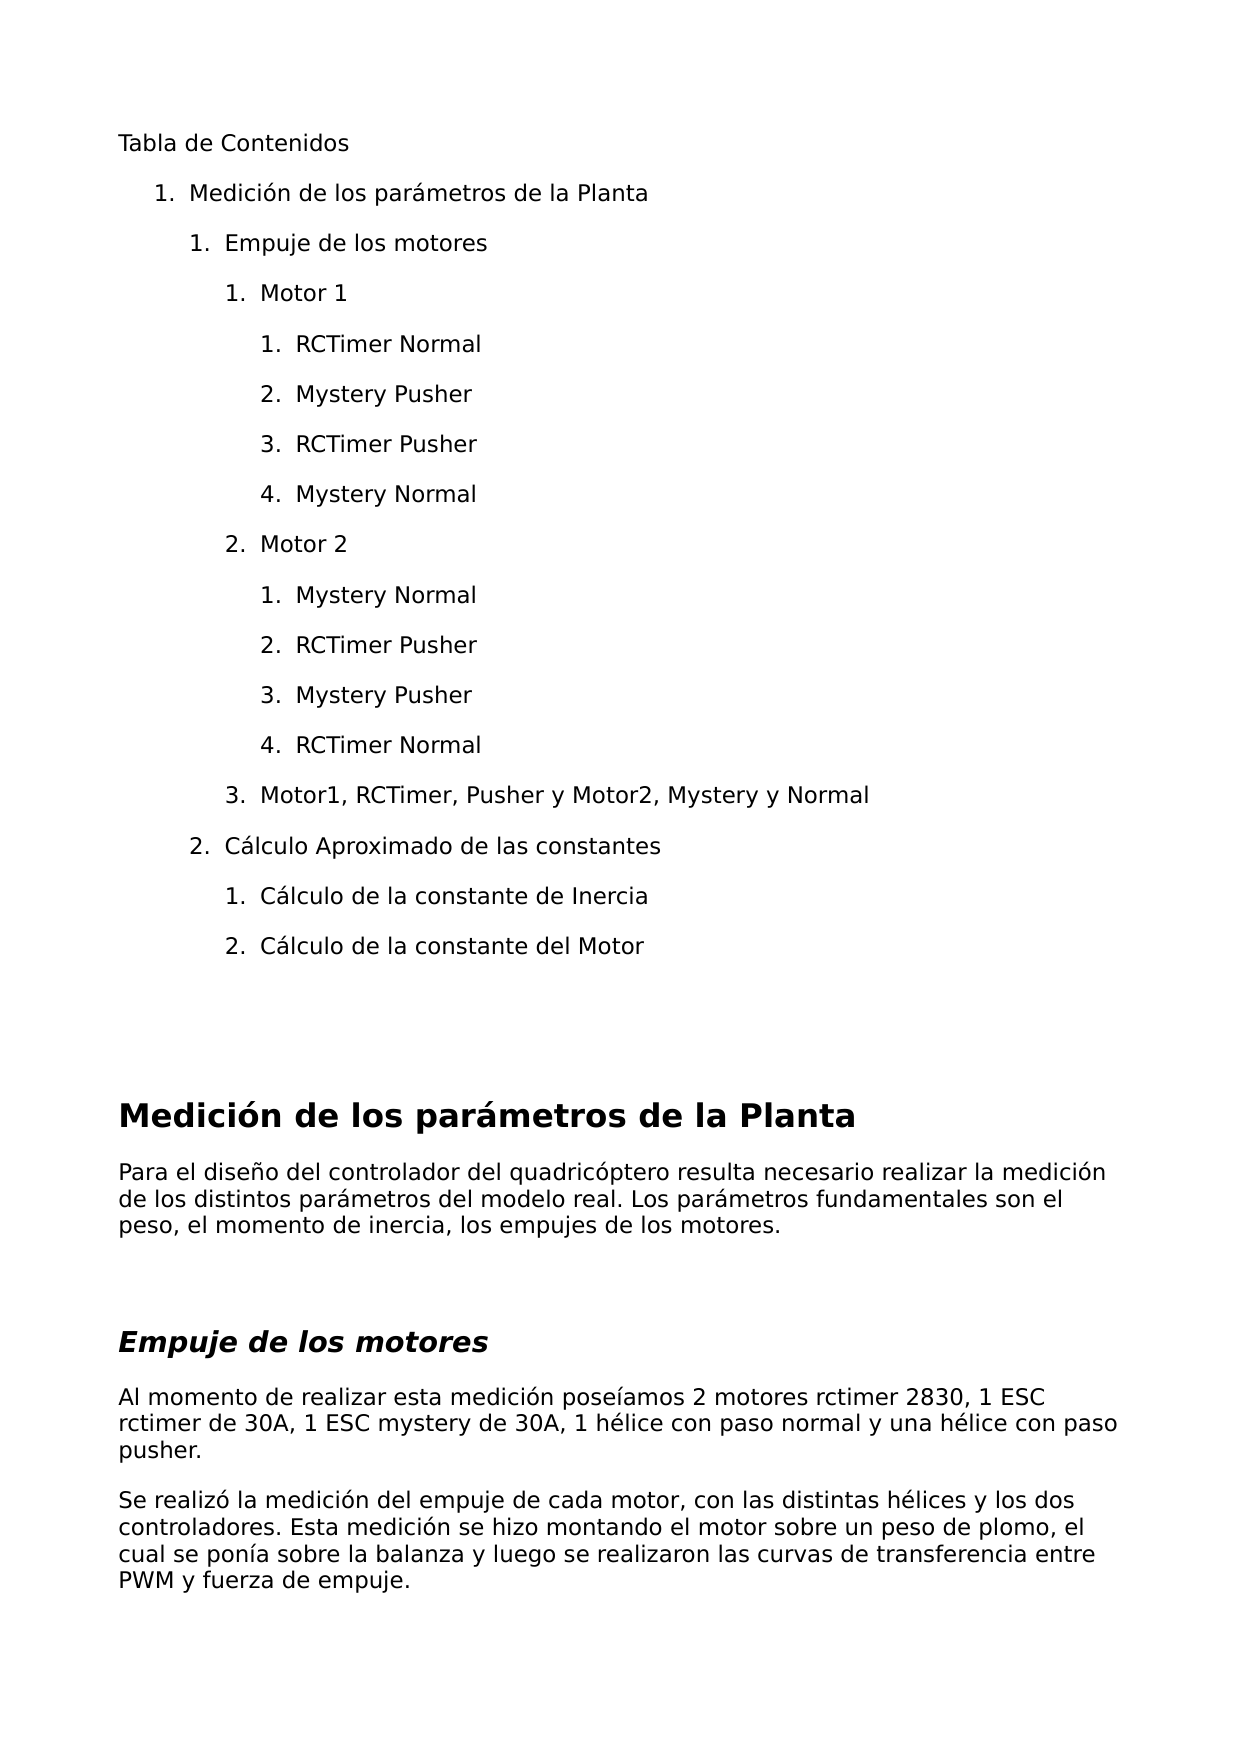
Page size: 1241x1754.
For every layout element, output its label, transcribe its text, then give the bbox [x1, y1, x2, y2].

list Mystery Normal [260, 481, 1122, 508]
text Se realizó la medición del empuje de cada motor, con las distintas hélices y los dos controladores. Esta medición se hizo montando el motor sobre un peso de plomo, el cual se ponía sobre la balanza y luego se realizaron las curvas de transferencia entre PWM y fuerza de empuje. [118, 1487, 1122, 1594]
text Al momento de realizar esta medición poseíamos 2 motores rctimer 2830, 1 ESC rctimer de 30A, 1 ESC mystery de 30A, 1 hélice con paso normal y una hélice con paso pusher. [118, 1384, 1122, 1464]
list Cálculo Aproximado de las constantes [189, 833, 1122, 859]
list Mystery Pusher [260, 682, 1122, 709]
list RCTimer Pusher [260, 431, 1122, 458]
list RCTimer Normal [260, 732, 1122, 759]
list Motor1, RCTimer, Pusher y Motor2, Mystery y Normal [224, 783, 1122, 809]
list RCTimer Normal [260, 331, 1122, 357]
subtitle Empuje de los motores [118, 1326, 1122, 1359]
list Mystery Pusher [260, 381, 1122, 408]
list Cálculo de la constante de Inercia [224, 883, 1122, 910]
subtitle Medición de los parámetros de la Planta [118, 1097, 1122, 1135]
list Cálculo de la constante del Motor [224, 933, 1122, 960]
list Motor 1 [224, 281, 1122, 307]
list Mystery Normal [260, 582, 1122, 608]
text Para el diseño del controlador del quadricóptero resulta necesario realizar la medición de los distintos parámetros del modelo real. Los parámetros fundamentales son el peso, el momento de inercia, los empujes de los motores. [118, 1159, 1122, 1239]
list RCTimer Pusher [260, 632, 1122, 659]
list Empuje de los motores [189, 230, 1122, 257]
list Medición de los parámetros de la Planta [153, 180, 1122, 207]
text Tabla de Contenidos [118, 130, 1122, 157]
list Motor 2 [224, 532, 1122, 558]
